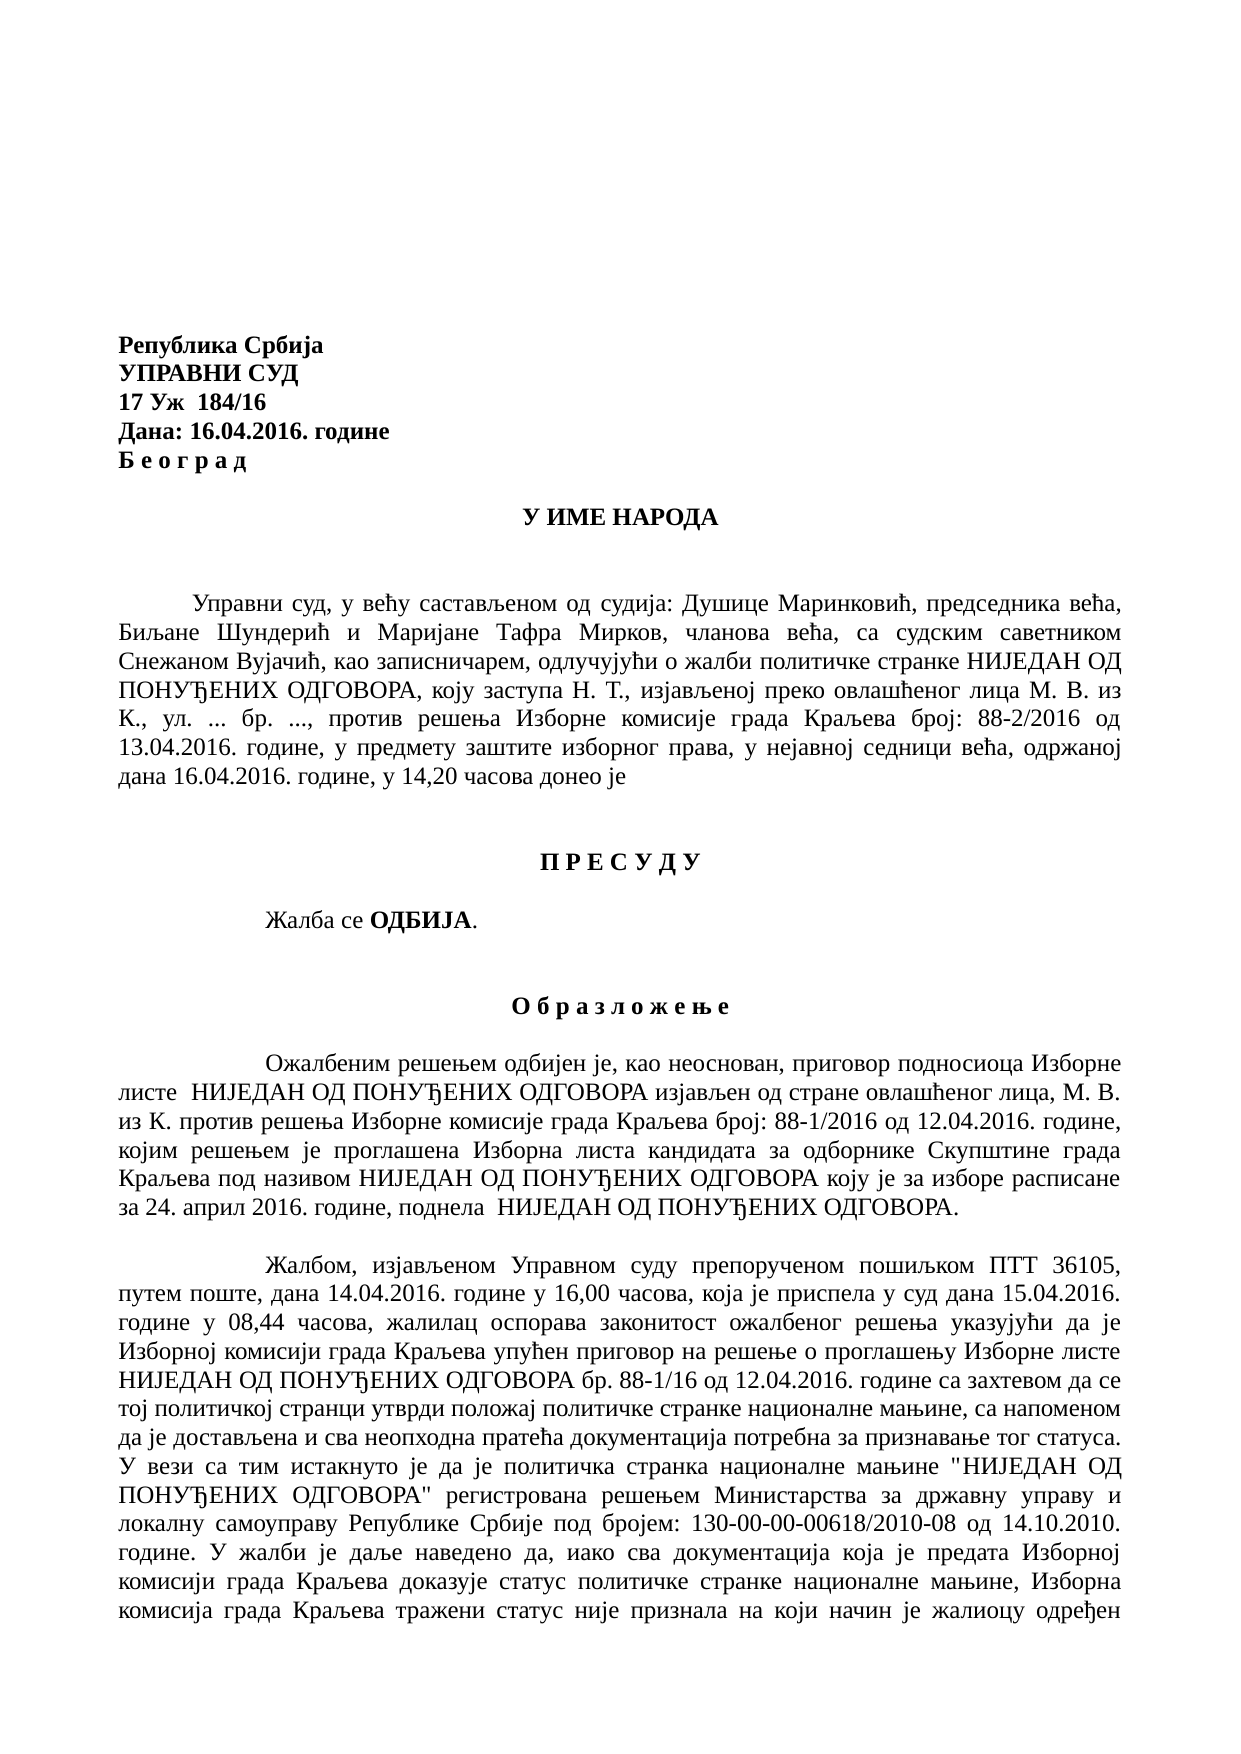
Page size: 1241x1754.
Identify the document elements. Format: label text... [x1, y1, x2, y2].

text Жалбом, изјављеном Управном суду препорученом пошиљком ПТТ 36105, путем поште, дана 14.04.2016. године у 16,00 часова, која је приспела у суд дана 15.04.2016. године у 08,44 часова, жалилац оспорава законитост ожалбеног решења указујући да је Изборној комисији града Краљева упућен приговор на решење о проглашењу Изборне листе НИЈЕДАН ОД ПОНУЂЕНИХ ОДГОВОРА бр. 88-1/16 од 12.04.2016. године са захтевом да се тој политичкој странци утврди положај политичке странке националне мањине, са напоменом да је достављена и сва неопходна пратећа документација потребна за признавање тог статуса. У вези са тим истакнуто је да је политичка странка националне мањине "НИЈЕДАН ОД ПОНУЂЕНИХ ОДГОВОРА" регистрована решењем Министарства за државну управу и локалну самоуправу Републике Србије под бројем: 130-00-00-00618/2010-08 од 14.10.2010. године. У жалби је даље наведено да, иако сва документација која је предата Изборној комисији града Краљева доказује статус политичке странке националне мањине, Изборна комисија града Краљева тражени статус није признала на који начин је жалиоцу одређен [118, 1250, 1122, 1623]
text Управни суд, у већу састављеном од судија: Душице Маринковић, председника већа, Биљане Шундерић и Маријане Тафра Мирков, чланова већа, са судским саветником Снежаном Вујачић, као записничарем, одлучујући о жалби политичке странке НИЈЕДАН ОД ПОНУЂЕНИХ ОДГОВОРА, коју заступа Н. Т., изјављеној преко овлашћеног лица М. В. из К., ул. ... бр. ..., против решења Изборне комисије града Краљева број: 88-2/2016 од 13.04.2016. године, у предмету заштите изборног права, у нејавној седници већа, одржаној дана 16.04.2016. године, у 14,20 часова донео је [118, 588, 1122, 790]
text Б е о г р а д [118, 445, 1122, 473]
text У ИМЕ НАРОДА [118, 502, 1122, 531]
text Дана: 16.04.2016. године [118, 416, 1122, 445]
text УПРАВНИ СУД [118, 358, 1122, 387]
text О б р а з л о ж е њ е [118, 991, 1122, 1020]
text Жалба се ОДБИЈА. [118, 905, 1122, 933]
text 17 Уж 184/16 [118, 387, 1122, 416]
text Ожалбеним решењем одбијен је, као неоснован, приговор подносиоца Изборне листе НИЈЕДАН ОД ПОНУЂЕНИХ ОДГОВОРА изјављен од стране овлашћеног лица, М. В. из К. против решења Изборне комисије града Краљева број: 88-1/2016 од 12.04.2016. године, којим решењем је проглашена Изборна листа кандидата за одборнике Скупштине града Краљева под називом НИЈЕДАН ОД ПОНУЂЕНИХ ОДГОВОРА коју је за изборе расписане за 24. април 2016. године, поднела НИЈЕДАН ОД ПОНУЂЕНИХ ОДГОВОРА. [118, 1048, 1122, 1221]
text П Р Е С У Д У [118, 847, 1122, 876]
text Република Србија [118, 118, 1122, 358]
